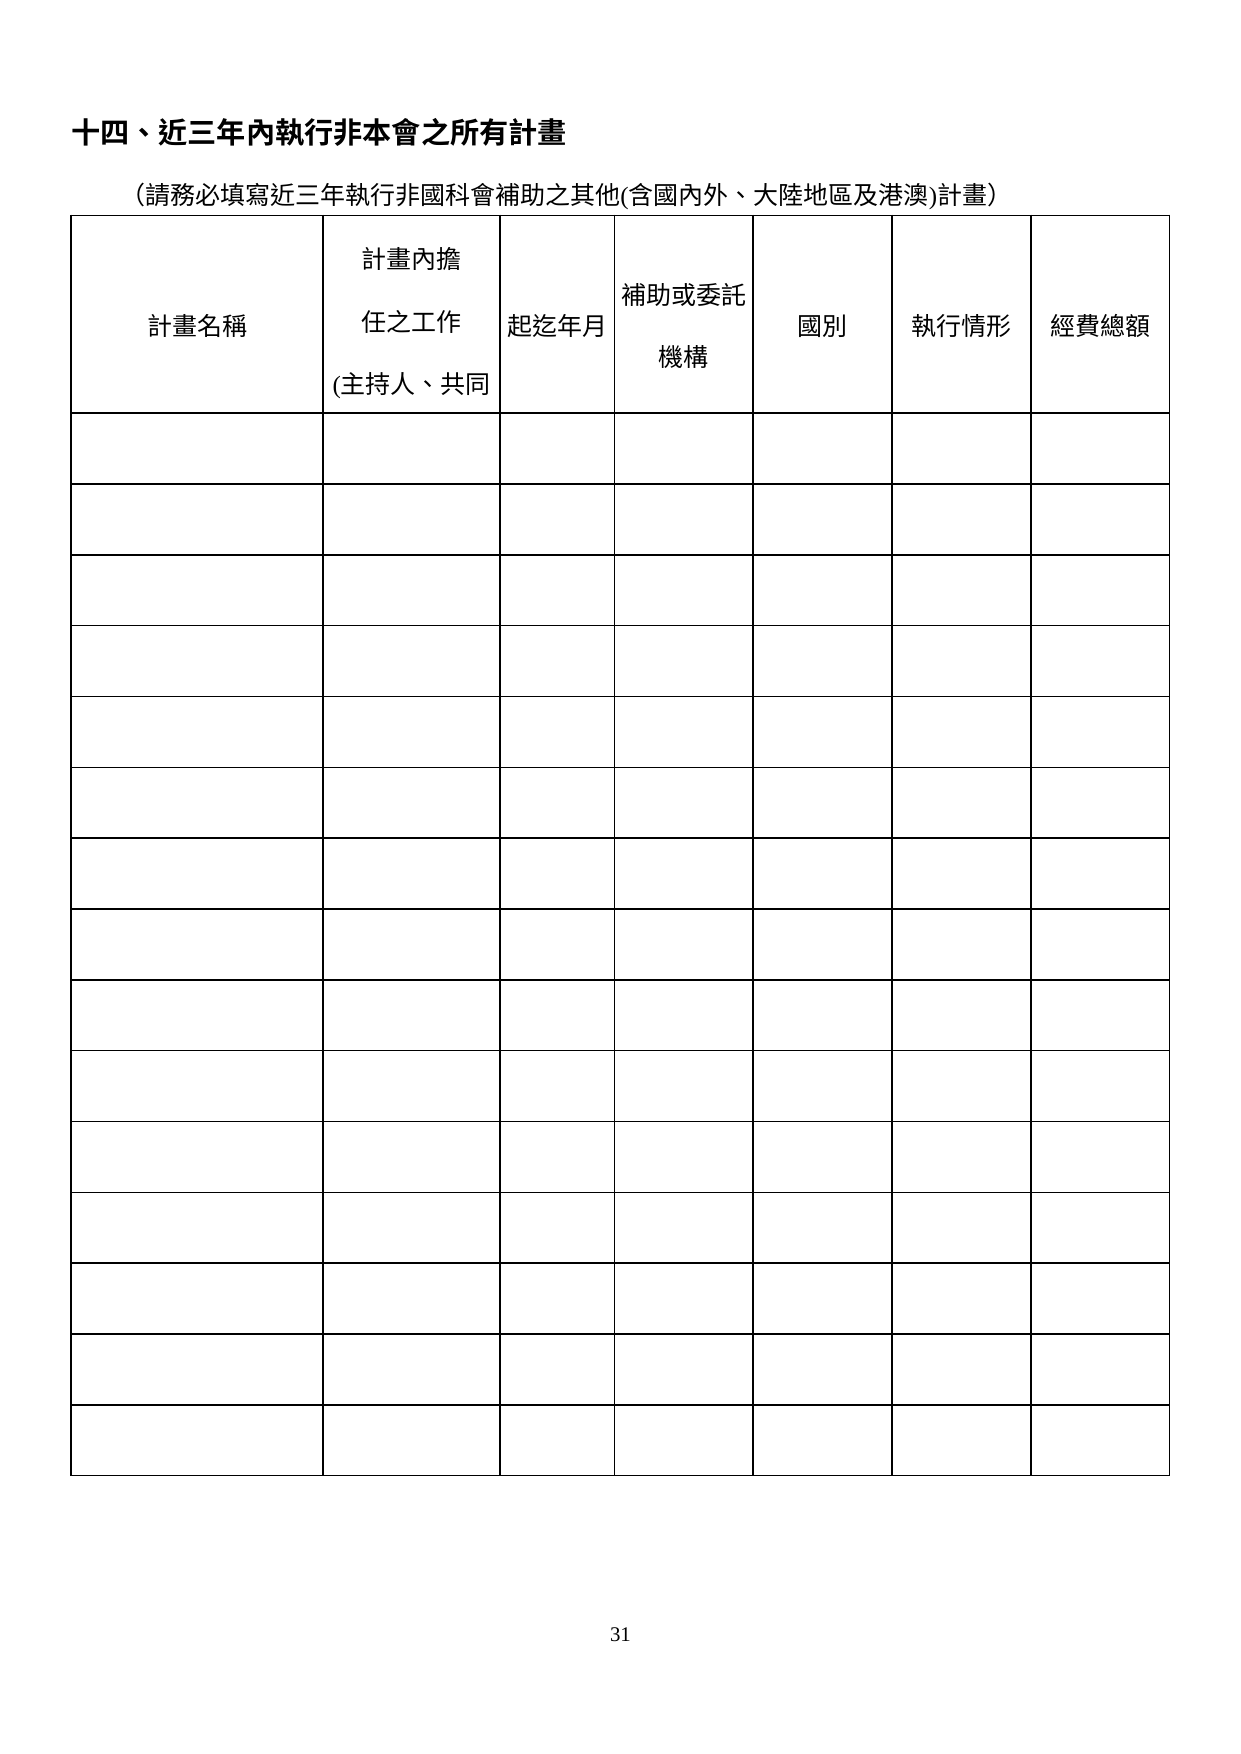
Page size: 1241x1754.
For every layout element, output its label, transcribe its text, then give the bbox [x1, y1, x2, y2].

table_cell [72, 768, 322, 837]
table_cell [1032, 839, 1169, 908]
table_cell [754, 697, 891, 766]
table_cell [501, 1264, 614, 1333]
table_cell [501, 910, 614, 979]
table_cell [501, 839, 614, 908]
table_cell [72, 1335, 322, 1404]
table_cell [72, 981, 322, 1050]
table_cell [754, 556, 891, 625]
table_cell [324, 1051, 499, 1121]
table_cell [324, 556, 499, 625]
table_cell [324, 910, 499, 979]
table_cell [615, 768, 752, 837]
table_cell [501, 768, 614, 837]
table_cell [1032, 768, 1169, 837]
table_cell [893, 910, 1030, 979]
table_cell [501, 697, 614, 766]
table_cell [501, 1051, 614, 1121]
table_cell [72, 1406, 322, 1475]
table_cell [754, 839, 891, 908]
table_cell [324, 1406, 499, 1475]
table_cell [615, 485, 752, 554]
table_header 國別 [754, 216, 891, 412]
table_cell [72, 1193, 322, 1262]
table_cell [1032, 556, 1169, 625]
table_cell [324, 485, 499, 554]
table_cell [1032, 414, 1169, 483]
table_cell [501, 556, 614, 625]
table_cell [893, 697, 1030, 766]
table_header 補助或委託機構 [615, 216, 752, 412]
table_cell [615, 414, 752, 483]
table_cell [324, 697, 499, 766]
table_cell [324, 839, 499, 908]
table_cell [72, 910, 322, 979]
table_cell [72, 485, 322, 554]
table_cell [501, 485, 614, 554]
table_cell [501, 1335, 614, 1404]
table_cell [324, 1264, 499, 1333]
table_cell [893, 981, 1030, 1050]
table_cell [754, 981, 891, 1050]
table_cell [615, 1406, 752, 1475]
table_cell [754, 1193, 891, 1262]
table_cell [72, 697, 322, 766]
table_cell [893, 1122, 1030, 1191]
table_cell [754, 910, 891, 979]
table_cell [501, 981, 614, 1050]
table_cell [501, 1406, 614, 1475]
table_cell [893, 839, 1030, 908]
table_cell [893, 1335, 1030, 1404]
table_cell [754, 1406, 891, 1475]
table_cell [615, 1264, 752, 1333]
table_cell [324, 768, 499, 837]
table_cell [324, 1335, 499, 1404]
table_cell [754, 1122, 891, 1191]
table_cell [1032, 1335, 1169, 1404]
table_cell [72, 1051, 322, 1121]
table_cell [72, 556, 322, 625]
table_cell [615, 1122, 752, 1191]
table_cell [893, 556, 1030, 625]
table_cell [615, 556, 752, 625]
table_cell [1032, 1051, 1169, 1121]
table_cell [754, 626, 891, 696]
table_cell [1032, 485, 1169, 554]
table_cell [754, 414, 891, 483]
table_header 計畫內擔 任之工作 (主持人、共同主持人或其他) [324, 216, 499, 412]
table_cell [754, 1051, 891, 1121]
table_cell [893, 485, 1030, 554]
table_cell [615, 981, 752, 1050]
table_cell [324, 414, 499, 483]
table_cell [324, 1193, 499, 1262]
table_cell [1032, 697, 1169, 766]
table_cell [324, 1122, 499, 1191]
table_cell [72, 626, 322, 696]
table_header 經費總額 [1032, 216, 1169, 412]
table_cell [615, 910, 752, 979]
text （請務必填寫近三年執行非國科會補助之其他(含國內外、大陸地區及港澳)計畫） [95, 152, 1169, 214]
table_header 起迄年月 [501, 216, 614, 412]
table_cell [615, 839, 752, 908]
table_cell [893, 626, 1030, 696]
table_cell [893, 1406, 1030, 1475]
table_cell [893, 1193, 1030, 1262]
table_cell [1032, 910, 1169, 979]
table_cell [501, 626, 614, 696]
table_cell [1032, 1264, 1169, 1333]
table_cell [754, 1264, 891, 1333]
table_cell [501, 1122, 614, 1191]
table_cell [1032, 1193, 1169, 1262]
table_header 計畫名稱 [72, 216, 322, 412]
table_cell [615, 1193, 752, 1262]
table_cell [324, 626, 499, 696]
table_cell [893, 768, 1030, 837]
table_cell [501, 1193, 614, 1262]
table_cell [324, 981, 499, 1050]
table_cell [501, 414, 614, 483]
table_cell [893, 1264, 1030, 1333]
table_cell [615, 1335, 752, 1404]
table_cell [893, 1051, 1030, 1121]
table_cell [754, 768, 891, 837]
table_cell [72, 1264, 322, 1333]
table_cell [1032, 981, 1169, 1050]
table_cell [754, 1335, 891, 1404]
text 十四、近三年內執行非本會之所有計畫 [71, 89, 1169, 152]
table_cell [72, 1122, 322, 1191]
table_cell [72, 414, 322, 483]
table_header 執行情形 [893, 216, 1030, 412]
table_cell [893, 414, 1030, 483]
table_cell [1032, 1406, 1169, 1475]
table_cell [1032, 626, 1169, 696]
table_cell [1032, 1122, 1169, 1191]
table_cell [72, 839, 322, 908]
table_cell [615, 1051, 752, 1121]
table_cell [754, 485, 891, 554]
table_cell [615, 626, 752, 696]
table_cell [615, 697, 752, 766]
